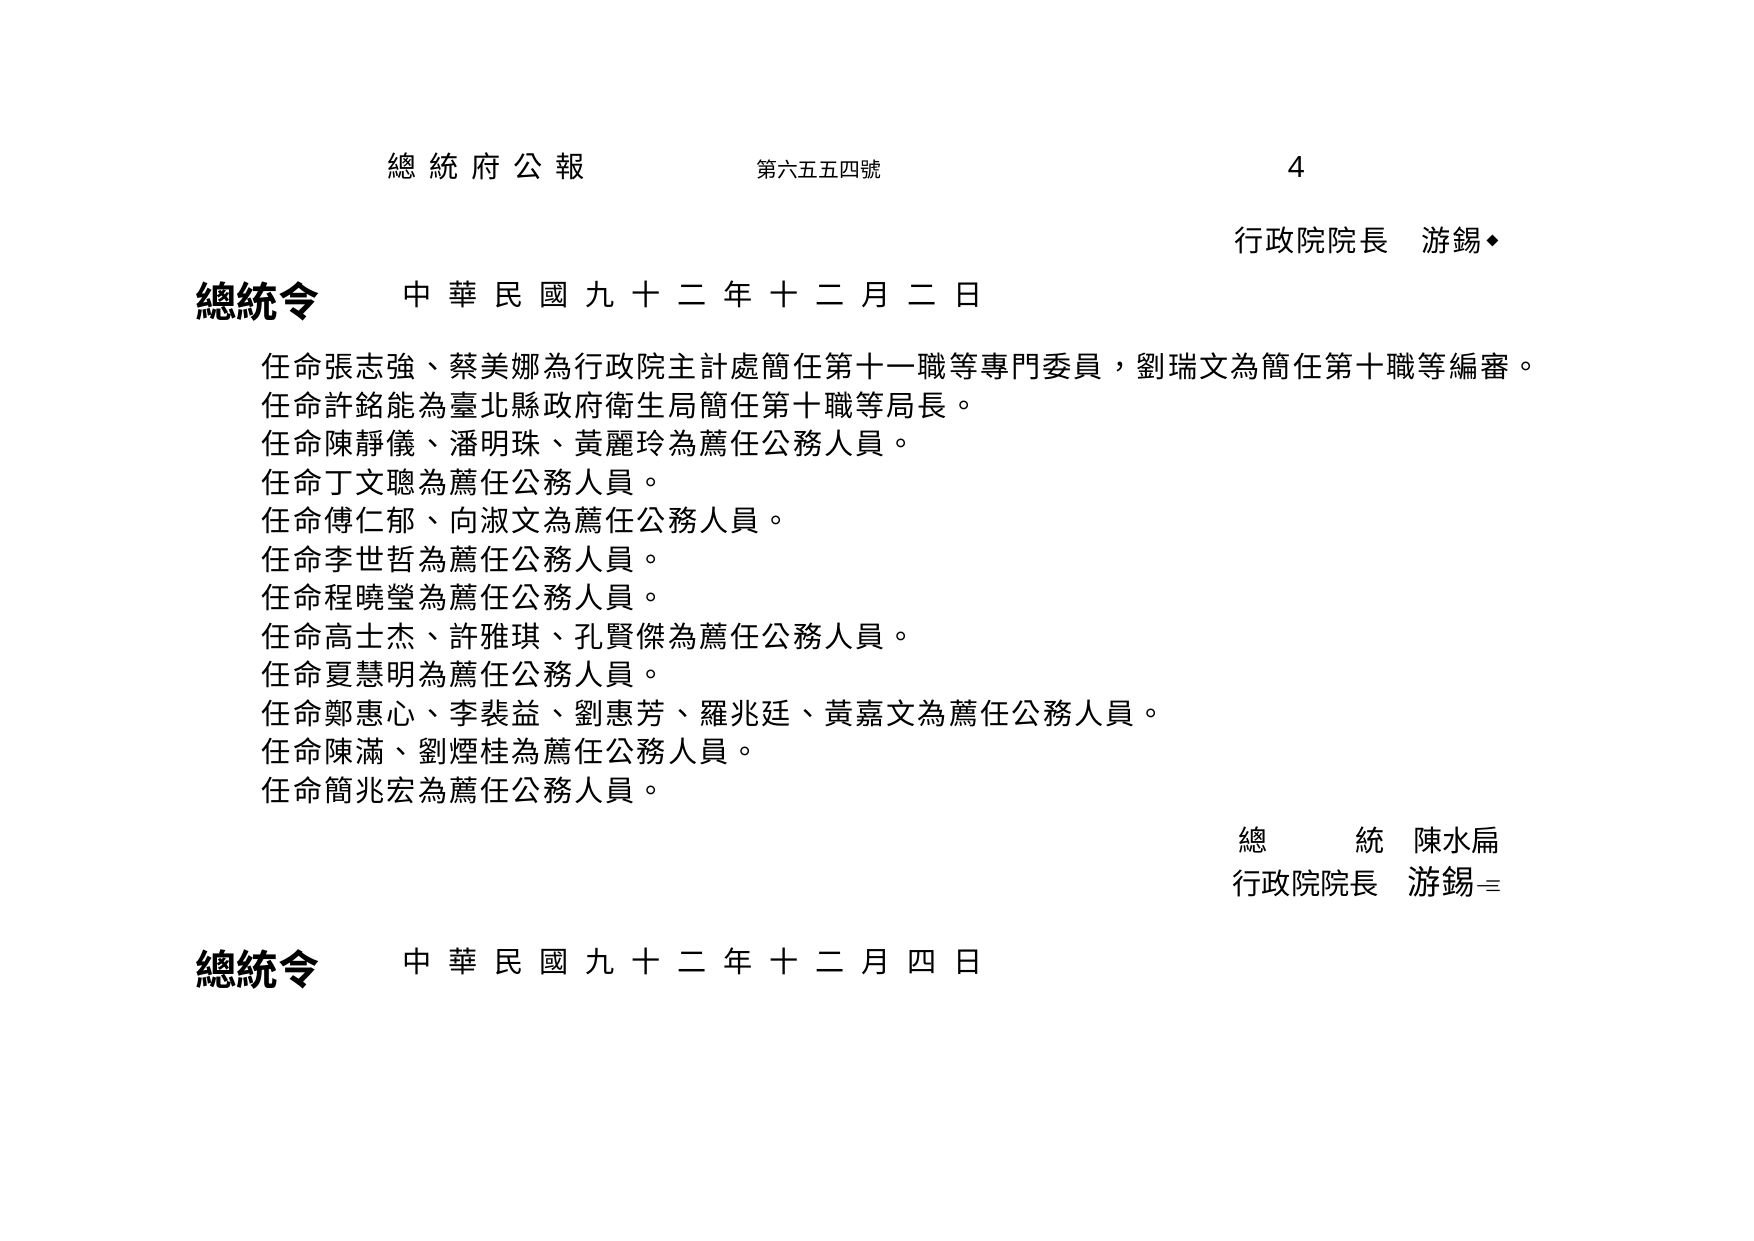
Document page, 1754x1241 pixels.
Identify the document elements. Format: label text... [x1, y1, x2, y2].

text 任命鄭惠心、李裴益、劉惠芳、羅兆廷、黃嘉文為薦任公務人員。 [195, 693, 1559, 732]
table_header 中華民國九十二年十二月二日 [399, 259, 986, 348]
text 任命高士杰、許雅琪、孔賢傑為薦任公務人員。 [195, 616, 1559, 655]
text 行政院院長 游錫 [195, 222, 1501, 259]
text 任命傅仁郁、向淑文為薦任公務人員。 [195, 501, 1559, 539]
table_header 中華民國九十二年十二月四日 [399, 927, 986, 1015]
text 任命許銘能為臺北縣政府衛生局簡任第十職等局長。 [195, 385, 1559, 424]
text 任命陳滿、劉煙桂為薦任公務人員。 [195, 732, 1559, 771]
text 任命簡兆宏為薦任公務人員。 [195, 771, 1559, 809]
text 行政院院長 游錫 [195, 864, 1501, 902]
text 任命李世哲為薦任公務人員。 [195, 539, 1559, 578]
text 任命張志強、蔡美娜為行政院主計處簡任第十一職等專門委員，劉瑞文為簡任第十職等編審。 [195, 348, 1559, 385]
text 任命程曉瑩為薦任公務人員。 [195, 578, 1559, 616]
table_header 總統令 [192, 927, 399, 1015]
text 任命陳靜儀、潘明珠、黃麗玲為薦任公務人員。 [195, 424, 1559, 462]
text 任命夏慧明為薦任公務人員。 [195, 655, 1559, 693]
text 任命丁文聰為薦任公務人員。 [195, 462, 1559, 501]
text 總 統 陳水扁 [195, 822, 1501, 859]
table_header 總統令 [192, 259, 399, 348]
